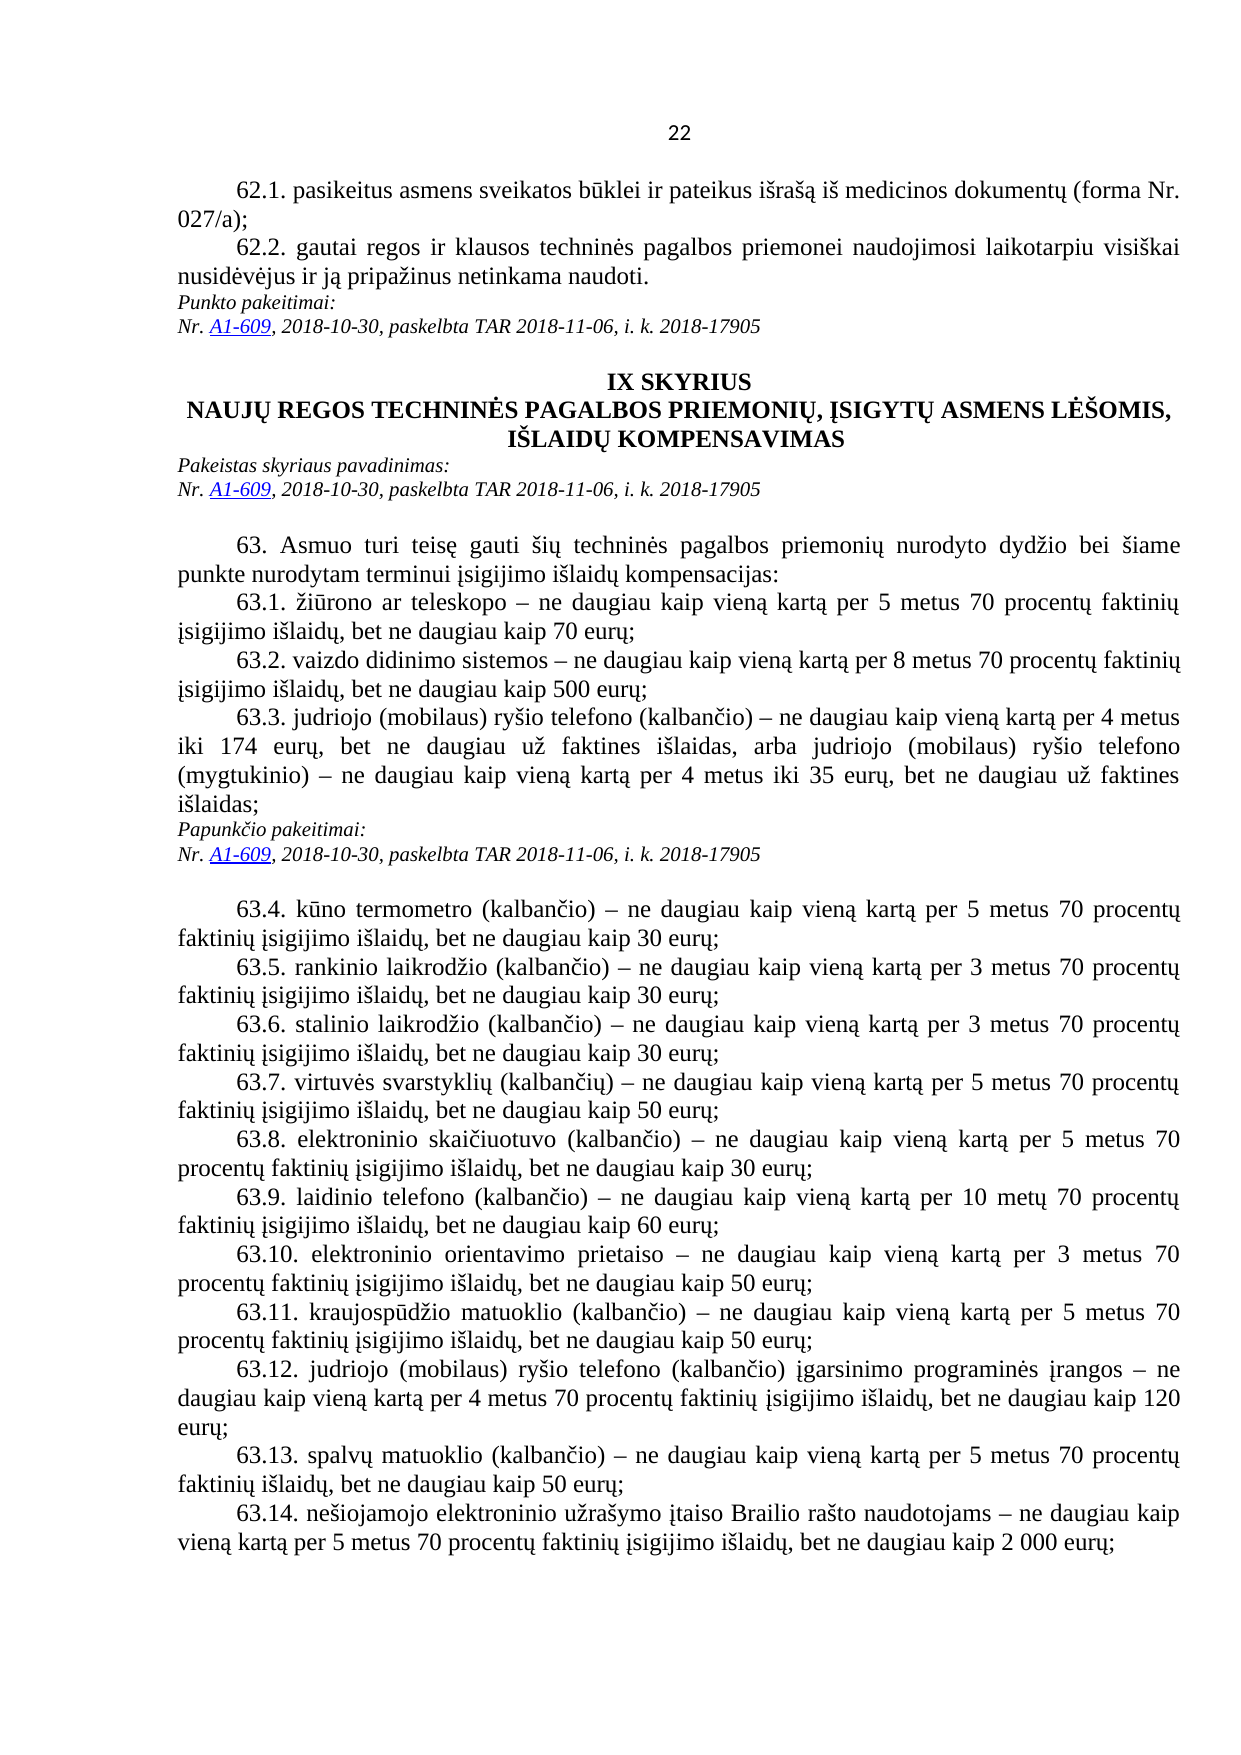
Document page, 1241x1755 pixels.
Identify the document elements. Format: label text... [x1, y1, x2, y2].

text Nr. A1-609, 2018-10-30, paskelbta TAR 2018-11-06, i. k. 2018-17905 [177, 314, 1181, 338]
text 63. Asmuo turi teisę gauti šių techninės pagalbos priemonių nurodyto dydžio bei šiame punkte nurodytam terminui įsigijimo išlaidų kompensacijas: [177, 530, 1181, 587]
text 63.13. spalvų matuoklio (kalbančio) – ne daugiau kaip vieną kartą per 5 metus 70 procentų faktinių išlaidų, bet ne daugiau kaip 50 eurų; [177, 1441, 1181, 1498]
text 63.6. stalinio laikrodžio (kalbančio) – ne daugiau kaip vieną kartą per 3 metus 70 procentų faktinių įsigijimo išlaidų, bet ne daugiau kaip 30 eurų; [177, 1009, 1181, 1067]
text NAUJŲ REGOS TECHNINĖS PAGALBOS PRIEMONIŲ, ĮSIGYTŲ ASMENS LĖŠOMIS, IŠLAIDŲ KOMPENSAVIMAS [177, 396, 1181, 453]
text 63.10. elektroninio orientavimo prietaiso – ne daugiau kaip vieną kartą per 3 metus 70 procentų faktinių įsigijimo išlaidų, bet ne daugiau kaip 50 eurų; [177, 1239, 1181, 1297]
text Pakeistas skyriaus pavadinimas: [177, 453, 1181, 477]
text Nr. A1-609, 2018-10-30, paskelbta TAR 2018-11-06, i. k. 2018-17905 [177, 477, 1181, 501]
text 63.14. nešiojamojo elektroninio užrašymo įtaiso Brailio rašto naudotojams – ne daugiau kaip vieną kartą per 5 metus 70 procentų faktinių įsigijimo išlaidų, bet ne daugiau kaip 2 000 eurų; [177, 1498, 1181, 1556]
text 63.2. vaizdo didinimo sistemos – ne daugiau kaip vieną kartą per 8 metus 70 procentų faktinių įsigijimo išlaidų, bet ne daugiau kaip 500 eurų; [177, 645, 1181, 702]
text 63.3. judriojo (mobilaus) ryšio telefono (kalbančio) – ne daugiau kaip vieną kartą per 4 metus iki 174 eurų, bet ne daugiau už faktines išlaidas, arba judriojo (mobilaus) ryšio telefono (mygtukinio) – ne daugiau kaip vieną kartą per 4 metus iki 35 eurų, bet ne daugiau už faktines išlaidas; [177, 702, 1181, 817]
text 62.1. pasikeitus asmens sveikatos būklei ir pateikus išrašą iš medicinos dokumentų (forma Nr. 027/a); [177, 175, 1181, 232]
text 63.9. laidinio telefono (kalbančio) – ne daugiau kaip vieną kartą per 10 metų 70 procentų faktinių įsigijimo išlaidų, bet ne daugiau kaip 60 eurų; [177, 1182, 1181, 1239]
text Punkto pakeitimai: [177, 290, 1181, 314]
text Nr. A1-609, 2018-10-30, paskelbta TAR 2018-11-06, i. k. 2018-17905 [177, 841, 1181, 866]
text 63.8. elektroninio skaičiuotuvo (kalbančio) – ne daugiau kaip vieną kartą per 5 metus 70 procentų faktinių įsigijimo išlaidų, bet ne daugiau kaip 30 eurų; [177, 1124, 1181, 1182]
text 63.11. kraujospūdžio matuoklio (kalbančio) – ne daugiau kaip vieną kartą per 5 metus 70 procentų faktinių įsigijimo išlaidų, bet ne daugiau kaip 50 eurų; [177, 1297, 1181, 1354]
text 63.5. rankinio laikrodžio (kalbančio) – ne daugiau kaip vieną kartą per 3 metus 70 procentų faktinių įsigijimo išlaidų, bet ne daugiau kaip 30 eurų; [177, 952, 1181, 1009]
text 63.12. judriojo (mobilaus) ryšio telefono (kalbančio) įgarsinimo programinės įrangos – ne daugiau kaip vieną kartą per 4 metus 70 procentų faktinių įsigijimo išlaidų, bet ne daugiau kaip 120 eurų; [177, 1354, 1181, 1441]
text 62.2. gautai regos ir klausos techninės pagalbos priemonei naudojimosi laikotarpiu visiškai nusidėvėjus ir ją pripažinus netinkama naudoti. [177, 232, 1181, 290]
text 63.7. virtuvės svarstyklių (kalbančių) – ne daugiau kaip vieną kartą per 5 metus 70 procentų faktinių įsigijimo išlaidų, bet ne daugiau kaip 50 eurų; [177, 1067, 1181, 1124]
text ix SKYRIUS [177, 367, 1181, 396]
text 63.1. žiūrono ar teleskopo – ne daugiau kaip vieną kartą per 5 metus 70 procentų faktinių įsigijimo išlaidų, bet ne daugiau kaip 70 eurų; [177, 587, 1181, 645]
text 63.4. kūno termometro (kalbančio) – ne daugiau kaip vieną kartą per 5 metus 70 procentų faktinių įsigijimo išlaidų, bet ne daugiau kaip 30 eurų; [177, 894, 1181, 952]
text Papunkčio pakeitimai: [177, 817, 1181, 841]
